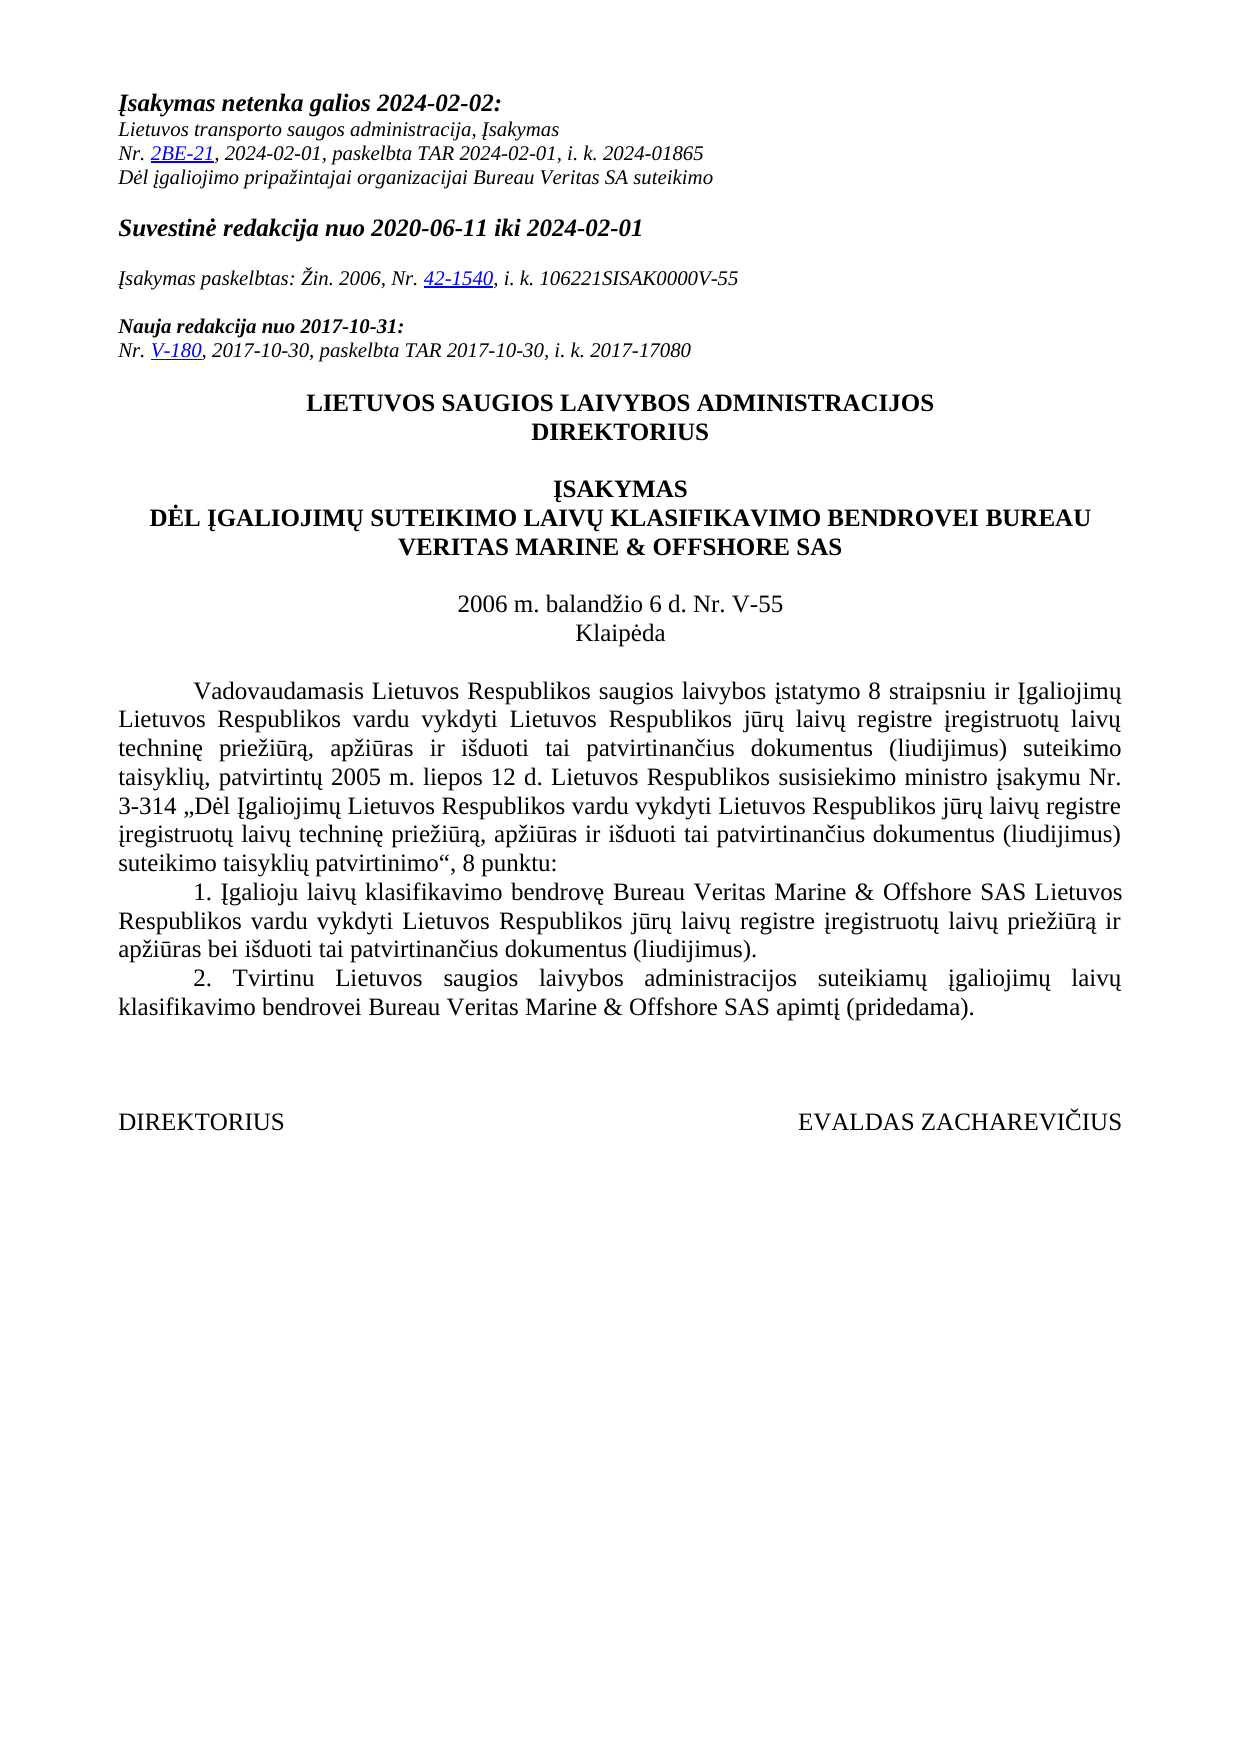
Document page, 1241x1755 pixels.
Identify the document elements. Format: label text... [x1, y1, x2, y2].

text Įsakymas netenka galios 2024-02-02: [118, 88, 1122, 117]
text DIREKTORIUS [118, 417, 1122, 446]
text Nauja redakcija nuo 2017-10-31: [118, 314, 1122, 338]
text Lietuvos transporto saugos administracija, Įsakymas [118, 117, 1122, 141]
text Klaipėda [118, 618, 1122, 647]
text Dėl įgaliojimo pripažintajai organizacijai Bureau Veritas SA suteikimo [118, 165, 1122, 189]
text Nr. 2BE-21, 2024-02-01, paskelbta TAR 2024-02-01, i. k. 2024-01865 [118, 141, 1122, 165]
text 1. Įgalioju laivų klasifikavimo bendrovę Bureau Veritas Marine & Offshore SAS Lietuvos Respublikos vardu vykdyti Lietuvos Respublikos jūrų laivų registre įregistruotų laivų priežiūrą ir apžiūras bei išduoti tai patvirtinančius dokumentus (liudijimus). [118, 877, 1122, 963]
text Suvestinė redakcija nuo 2020-06-11 iki 2024-02-01 [118, 213, 1122, 242]
text Vadovaudamasis Lietuvos Respublikos saugios laivybos įstatymo 8 straipsniu ir Įgaliojimų Lietuvos Respublikos vardu vykdyti Lietuvos Respublikos jūrų laivų registre įregistruotų laivų techninę priežiūrą, apžiūras ir išduoti tai patvirtinančius dokumentus (liudijimus) suteikimo taisyklių, patvirtintų 2005 m. liepos 12 d. Lietuvos Respublikos susisiekimo ministro įsakymu Nr. 3-314 „Dėl Įgaliojimų Lietuvos Respublikos vardu vykdyti Lietuvos Respublikos jūrų laivų registre įregistruotų laivų techninę priežiūrą, apžiūras ir išduoti tai patvirtinančius dokumentus (liudijimus) suteikimo taisyklių patvirtinimo“, 8 punktu: [118, 676, 1122, 877]
text Įsakymas paskelbtas: Žin. 2006, Nr. 42-1540, i. k. 106221SISAK0000V-55 [118, 266, 1122, 290]
text DĖL ĮGALIOJIMŲ SUTEIKIMO LAIVŲ KLASIFIKAVIMO BENDROVEI BUREAU VERITAS MARINE & OFFSHORE SAS [118, 503, 1122, 561]
text DIREKTORIUS EVALDAS ZACHAREVIČIUS [118, 1107, 1122, 1136]
text 2006 m. balandžio 6 d. Nr. V-55 [118, 589, 1122, 618]
text ĮSAKYMAS [118, 474, 1122, 503]
text Nr. V-180, 2017-10-30, paskelbta TAR 2017-10-30, i. k. 2017-17080 [118, 338, 1122, 362]
text LIETUVOS SAUGIOS LAIVYBOS ADMINISTRACIJOS [118, 388, 1122, 417]
text 2. Tvirtinu Lietuvos saugios laivybos administracijos suteikiamų įgaliojimų laivų klasifikavimo bendrovei Bureau Veritas Marine & Offshore SAS apimtį (pridedama). [118, 963, 1122, 1021]
